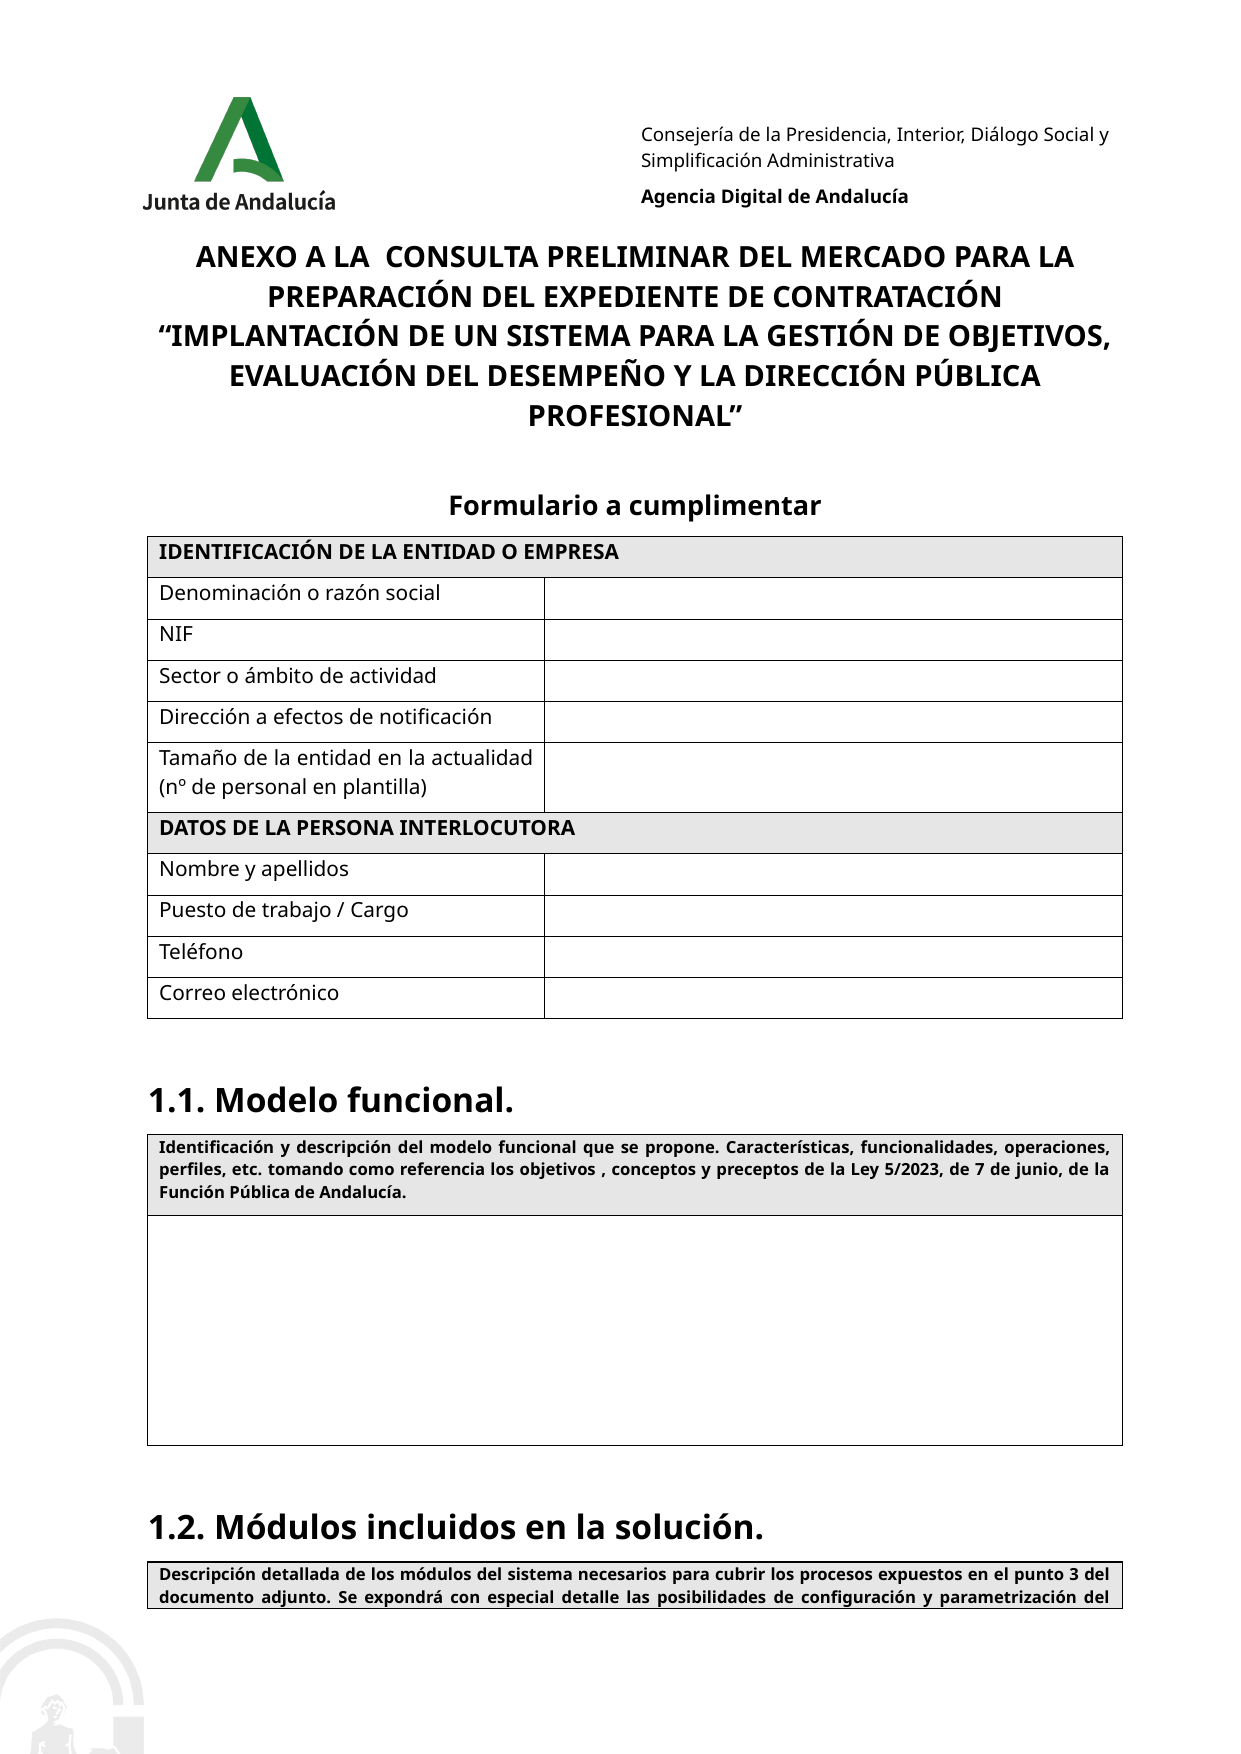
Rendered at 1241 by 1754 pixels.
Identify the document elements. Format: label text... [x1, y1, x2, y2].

table_cell [545, 620, 1122, 660]
subtitle Formulario a cumplimentar [148, 487, 1122, 523]
table_cell DATOS DE LA PERSONA INTERLOCUTORA [148, 813, 1122, 853]
table_cell [545, 661, 1122, 701]
picture [142, 97, 335, 210]
table_cell Teléfono [148, 937, 544, 977]
table_cell [545, 743, 1122, 812]
subtitle Módulos incluidos en la solución. [148, 1504, 1122, 1550]
text ANEXO A LA CONSULTA PRELIMINAR DEL MERCADO PARA LA PREPARACIÓN DEL EXPEDIENTE DE CONTRATACIÓN “IMPLANTACIÓN DE UN SISTEMA PARA LA GESTIÓN DE OBJETIVOS, EVALUACIÓN DEL DESEMPEÑO Y LA DIRECCIÓN PÚBLICA PROFESIONAL” [148, 236, 1122, 434]
table_cell Correo electrónico [148, 978, 544, 1018]
table_cell Sector o ámbito de actividad [148, 661, 544, 701]
table_cell Puesto de trabajo / Cargo [148, 896, 544, 936]
table_header IDENTIFICACIÓN DE LA ENTIDAD O EMPRESA [148, 537, 1122, 577]
table_cell [545, 578, 1122, 618]
table_cell Dirección a efectos de notificación [148, 702, 544, 742]
table_cell [545, 896, 1122, 936]
table_cell [545, 854, 1122, 894]
subtitle Modelo funcional. [148, 1077, 1122, 1122]
table_cell [545, 702, 1122, 742]
picture [0, 1616, 148, 1754]
table_cell Tamaño de la entidad en la actualidad (nº de personal en plantilla) [148, 743, 544, 812]
table_cell [545, 978, 1122, 1018]
table_cell NIF [148, 620, 544, 660]
table_header Descripción detallada de los módulos del sistema necesarios para cubrir los procesos expuestos en el punto 3 del documento adjunto. Se expondrá con especial detalle las posibilidades de configuración y parametrización del [148, 1563, 1122, 1608]
table_header Identificación y descripción del modelo funcional que se propone. Características, funcionalidades, operaciones, perfiles, etc. tomando como referencia los objetivos , conceptos y preceptos de la Ley 5/2023, de 7 de junio, de la Función Pública de Andalucía. [148, 1135, 1122, 1215]
table_cell [148, 1216, 1122, 1445]
table_cell Nombre y apellidos [148, 854, 544, 894]
table_cell [545, 937, 1122, 977]
table_cell Denominación o razón social [148, 578, 544, 618]
